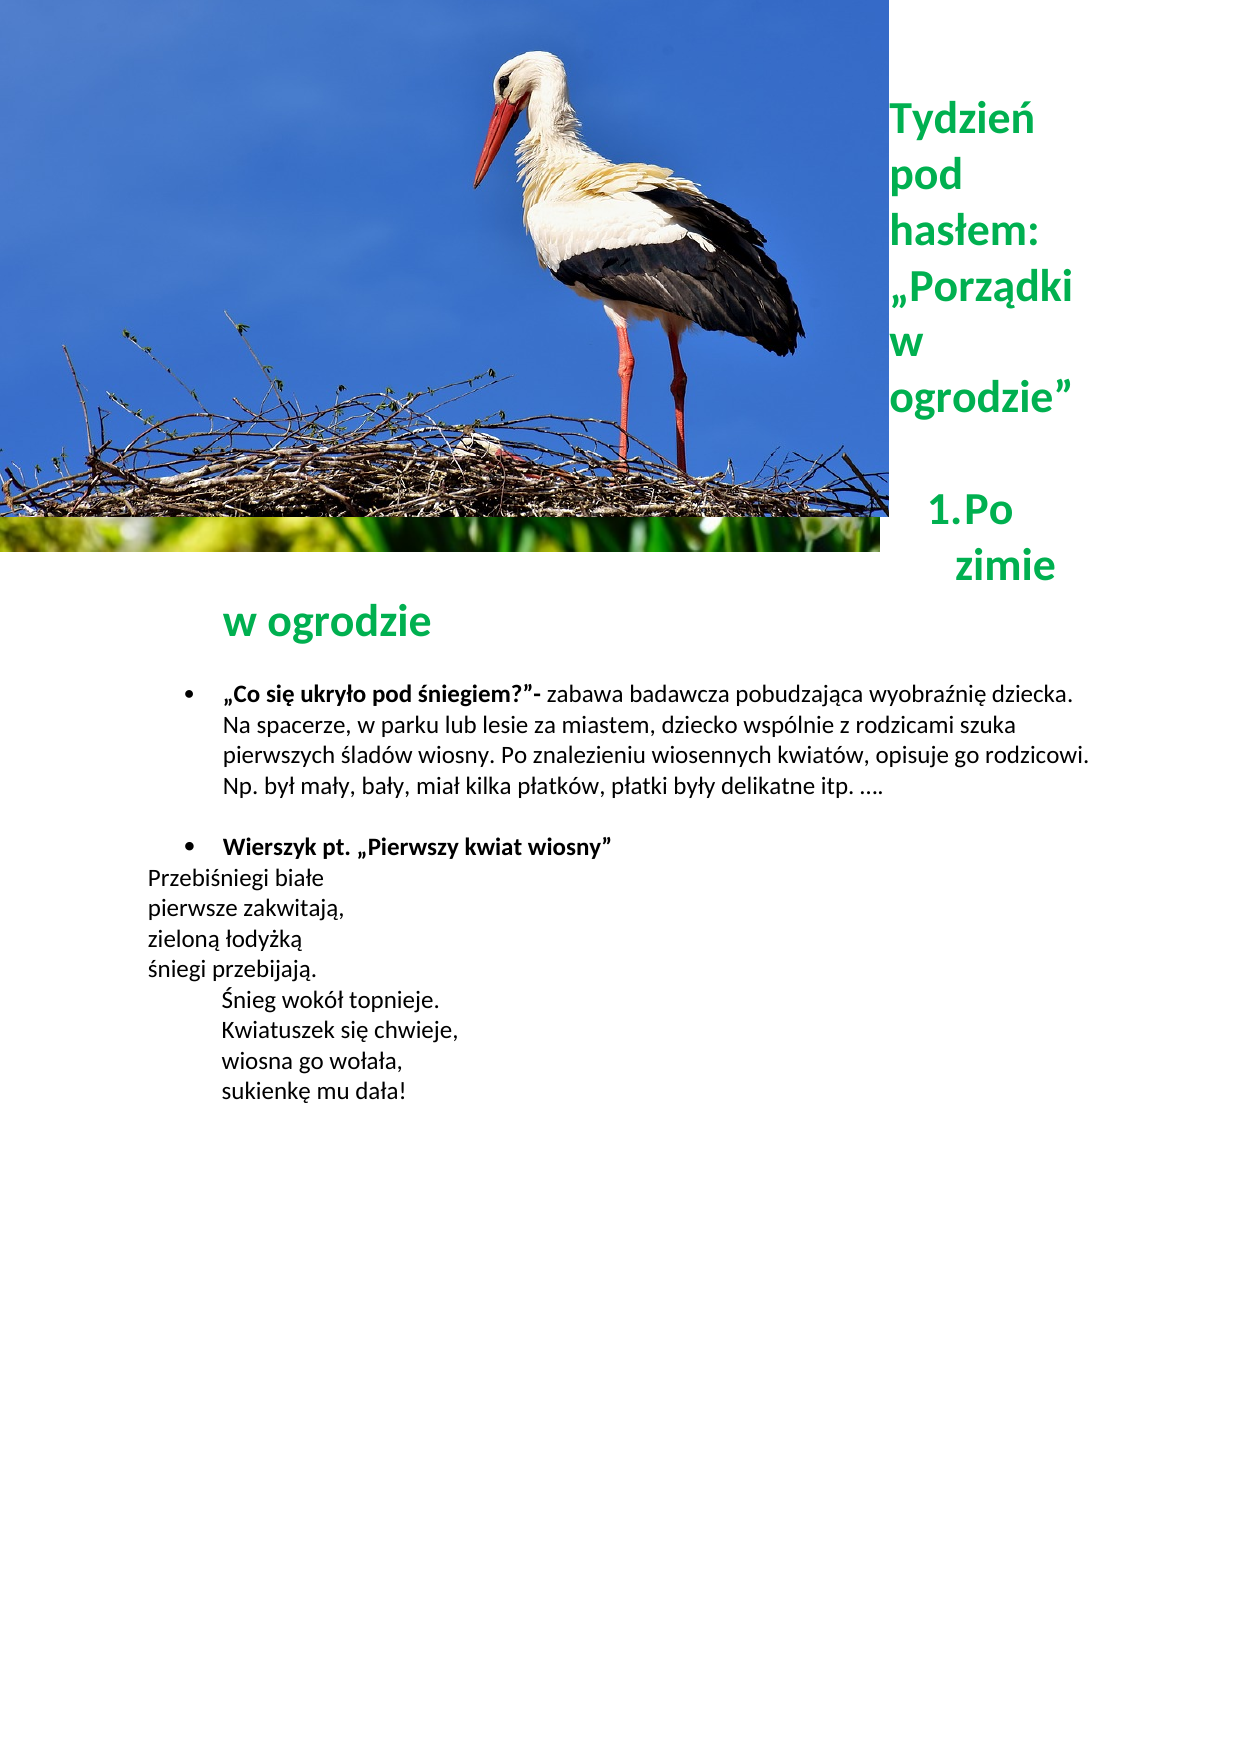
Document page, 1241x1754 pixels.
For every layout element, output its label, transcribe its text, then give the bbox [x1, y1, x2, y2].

text Przebiśniegi białe pierwsze zakwitają, zieloną łodyżką śniegi przebijają. [148, 862, 1093, 984]
picture [0, 0, 889, 552]
list „Co się ukryło pod śniegiem?”- zabawa badawcza pobudzająca wyobraźnię dziecka. Na spacerze, w parku lub lesie za miastem, dziecko wspólnie z rodzicami szuka pierwszych śladów wiosny. Po znalezieniu wiosennych kwiatów, opisuje go rodzicowi. Np. był mały, bały, miał kilka płatków, płatki były delikatne itp. …. [185, 678, 1093, 801]
text Śnieg wokół topnieje. Kwiatuszek się chwieje, wiosna go wołała, sukienkę mu dała! [148, 984, 1093, 1106]
list Wierszyk pt. „Pierwszy kwiat wiosny” [185, 831, 1093, 862]
text Tydzień pod hasłem: „Porządki w ogrodzie” [889, 89, 1093, 424]
list Po zimie w ogrodzie [185, 480, 1093, 648]
